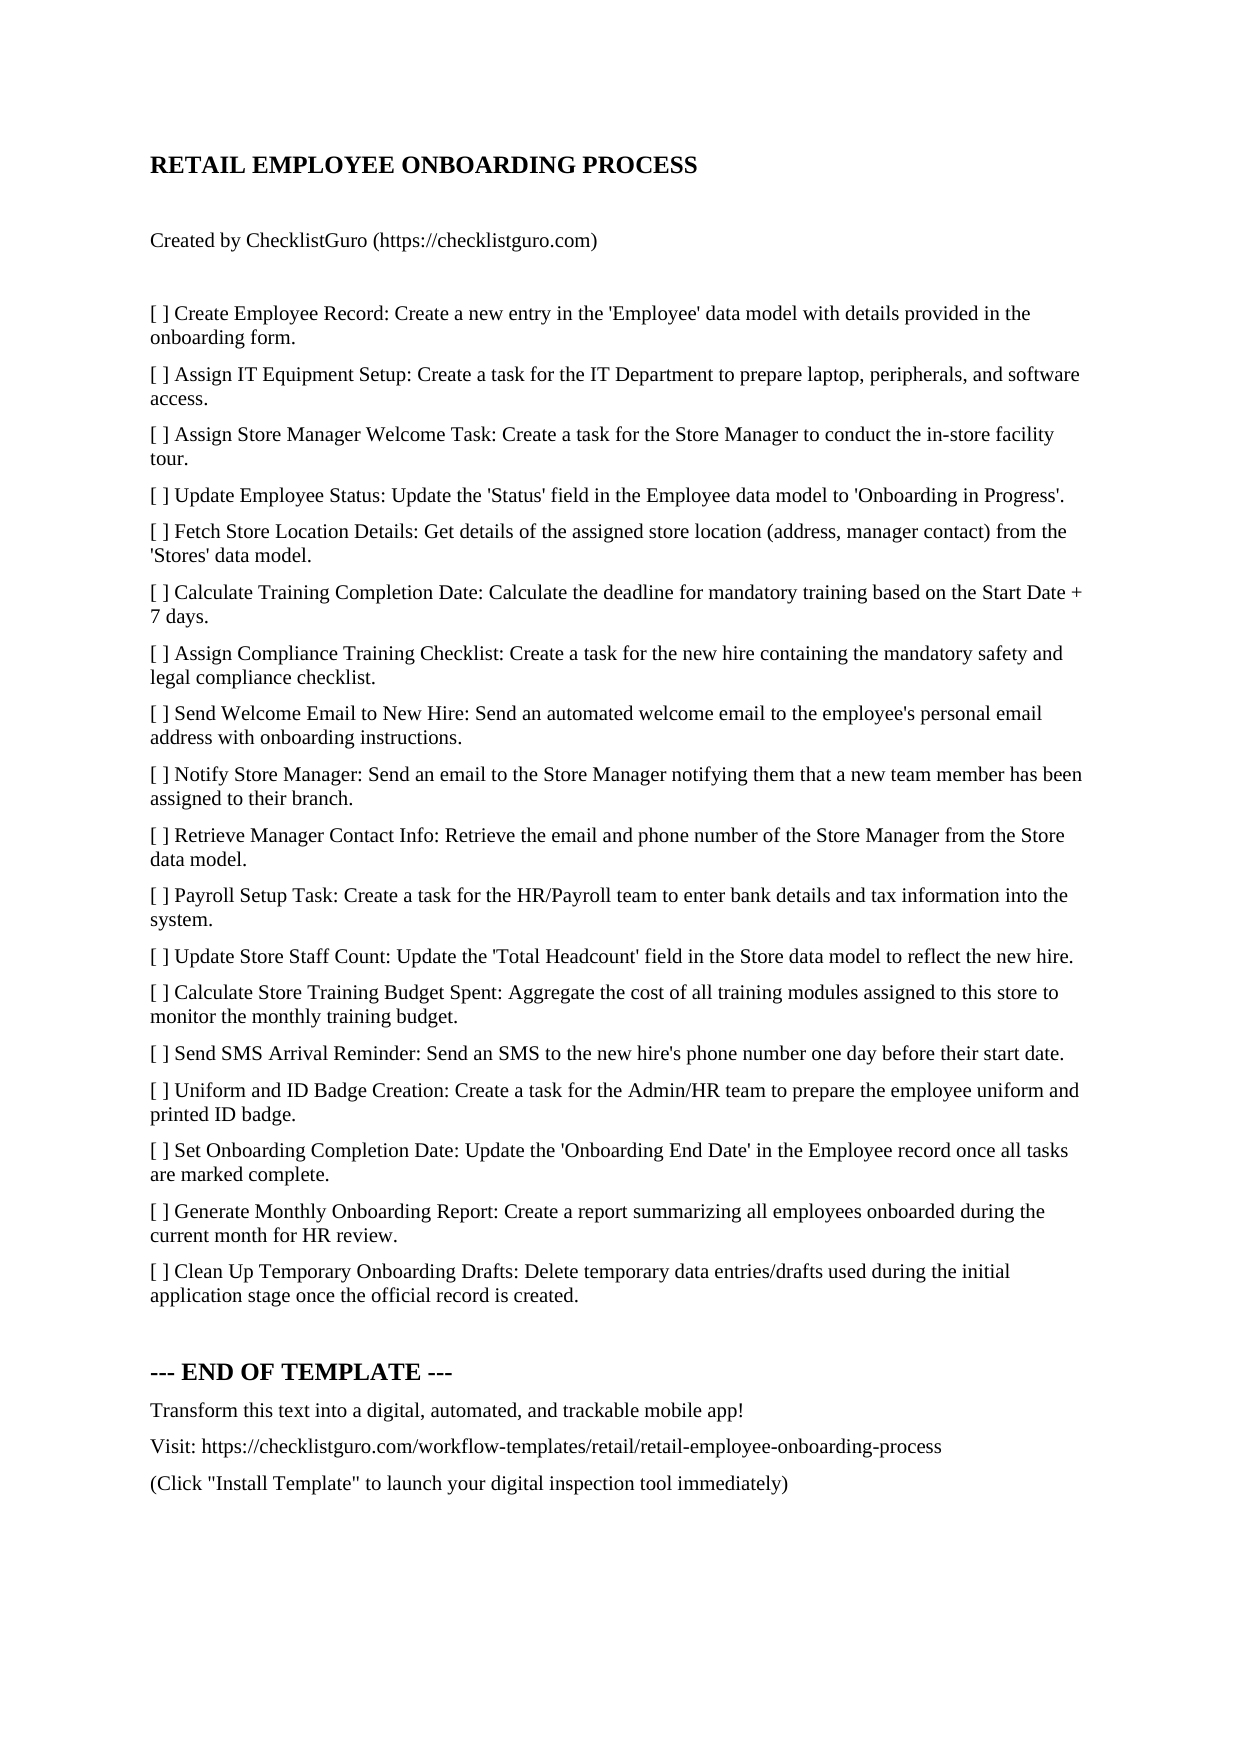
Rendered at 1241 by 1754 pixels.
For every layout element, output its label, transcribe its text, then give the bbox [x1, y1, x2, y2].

text [ ] Send Welcome Email to New Hire: Send an automated welcome email to the employee's personal email address with onboarding instructions. [150, 701, 1090, 749]
text --- END OF TEMPLATE --- [150, 1357, 1090, 1385]
text [ ] Assign Compliance Training Checklist: Create a task for the new hire containing the mandatory safety and legal compliance checklist. [150, 641, 1090, 689]
text (Click "Install Template" to launch your digital inspection tool immediately) [150, 1471, 1090, 1495]
text [ ] Send SMS Arrival Reminder: Send an SMS to the new hire's phone number one day before their start date. [150, 1041, 1090, 1065]
text [ ] Generate Monthly Onboarding Report: Create a report summarizing all employees onboarded during the current month for HR review. [150, 1199, 1090, 1247]
text [ ] Assign IT Equipment Setup: Create a task for the IT Department to prepare laptop, peripherals, and software access. [150, 362, 1090, 410]
text RETAIL EMPLOYEE ONBOARDING PROCESS [150, 150, 1090, 179]
text [ ] Create Employee Record: Create a new entry in the 'Employee' data model with details provided in the onboarding form. [150, 301, 1090, 349]
text Visit: https://checklistguro.com/workflow-templates/retail/retail-employee-onboarding-process [150, 1434, 1090, 1458]
text [ ] Assign Store Manager Welcome Task: Create a task for the Store Manager to conduct the in-store facility tour. [150, 422, 1090, 470]
text [ ] Update Employee Status: Update the 'Status' field in the Employee data model to 'Onboarding in Progress'. [150, 483, 1090, 507]
text [ ] Set Onboarding Completion Date: Update the 'Onboarding End Date' in the Employee record once all tasks are marked complete. [150, 1138, 1090, 1186]
text [ ] Calculate Store Training Budget Spent: Aggregate the cost of all training modules assigned to this store to monitor the monthly training budget. [150, 980, 1090, 1028]
text [ ] Fetch Store Location Details: Get details of the assigned store location (address, manager contact) from the 'Stores' data model. [150, 519, 1090, 567]
text Created by ChecklistGuro (https://checklistguro.com) [150, 228, 1090, 252]
text [ ] Payroll Setup Task: Create a task for the HR/Payroll team to enter bank details and tax information into the system. [150, 883, 1090, 931]
text [ ] Notify Store Manager: Send an email to the Store Manager notifying them that a new team member has been assigned to their branch. [150, 762, 1090, 810]
text [ ] Calculate Training Completion Date: Calculate the deadline for mandatory training based on the Start Date + 7 days. [150, 580, 1090, 628]
text [ ] Uniform and ID Badge Creation: Create a task for the Admin/HR team to prepare the employee uniform and printed ID badge. [150, 1077, 1090, 1126]
text [ ] Retrieve Manager Contact Info: Retrieve the email and phone number of the Store Manager from the Store data model. [150, 822, 1090, 871]
text [ ] Update Store Staff Count: Update the 'Total Headcount' field in the Store data model to reflect the new hire. [150, 944, 1090, 968]
text [ ] Clean Up Temporary Onboarding Drafts: Delete temporary data entries/drafts used during the initial application stage once the official record is created. [150, 1259, 1090, 1307]
text Transform this text into a digital, automated, and trackable mobile app! [150, 1398, 1090, 1422]
